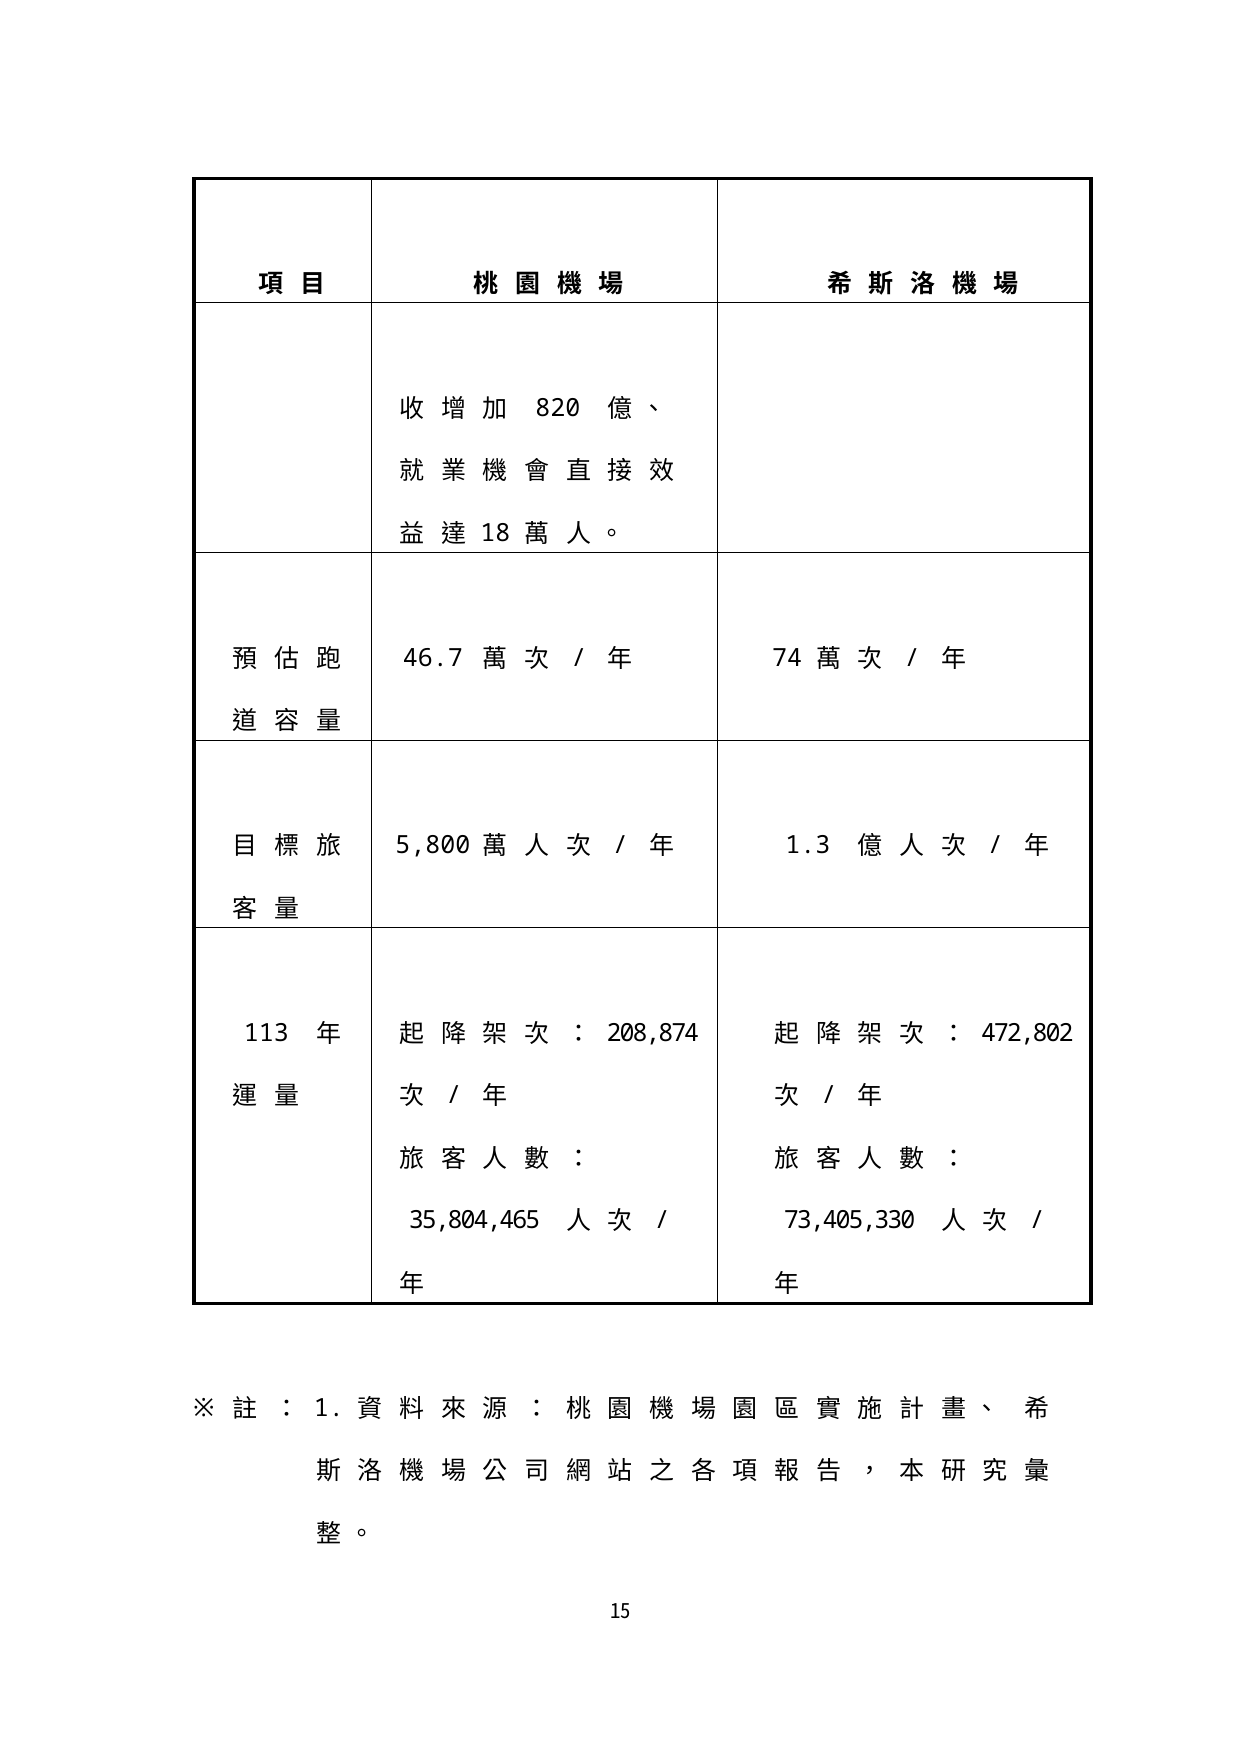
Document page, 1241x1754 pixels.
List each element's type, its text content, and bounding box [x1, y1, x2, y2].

table_header 項目 [196, 180, 371, 302]
table_cell [718, 303, 1089, 552]
table_cell 起降架次：472,802次/年 旅客人數：73,405,330人次/年 [718, 928, 1089, 1302]
table_cell 收增加820億、就業機會直接效益達18萬人。 [372, 303, 717, 552]
table_cell 1.3億人次/年 [718, 741, 1089, 927]
table_header 希斯洛機場 [718, 180, 1089, 302]
table_cell 74萬次/年 [718, 553, 1089, 740]
table_cell 預估跑道容量 [196, 553, 371, 740]
table_cell 目標旅客量 [196, 741, 371, 927]
table_header 桃園機場 [372, 180, 717, 302]
table_cell 113年運量 [196, 928, 371, 1302]
text ※註：1.資料來源：桃園機場園區實施計畫、希斯洛機場公司網站之各項報告，本研究彙整。 [183, 1365, 1058, 1552]
table_cell [196, 303, 371, 552]
table_cell 46.7萬次/年 [372, 553, 717, 740]
table_cell 5,800萬人次/年 [372, 741, 717, 927]
table_cell 起降架次：208,874次/年 旅客人數：35,804,465人次/年 [372, 928, 717, 1302]
